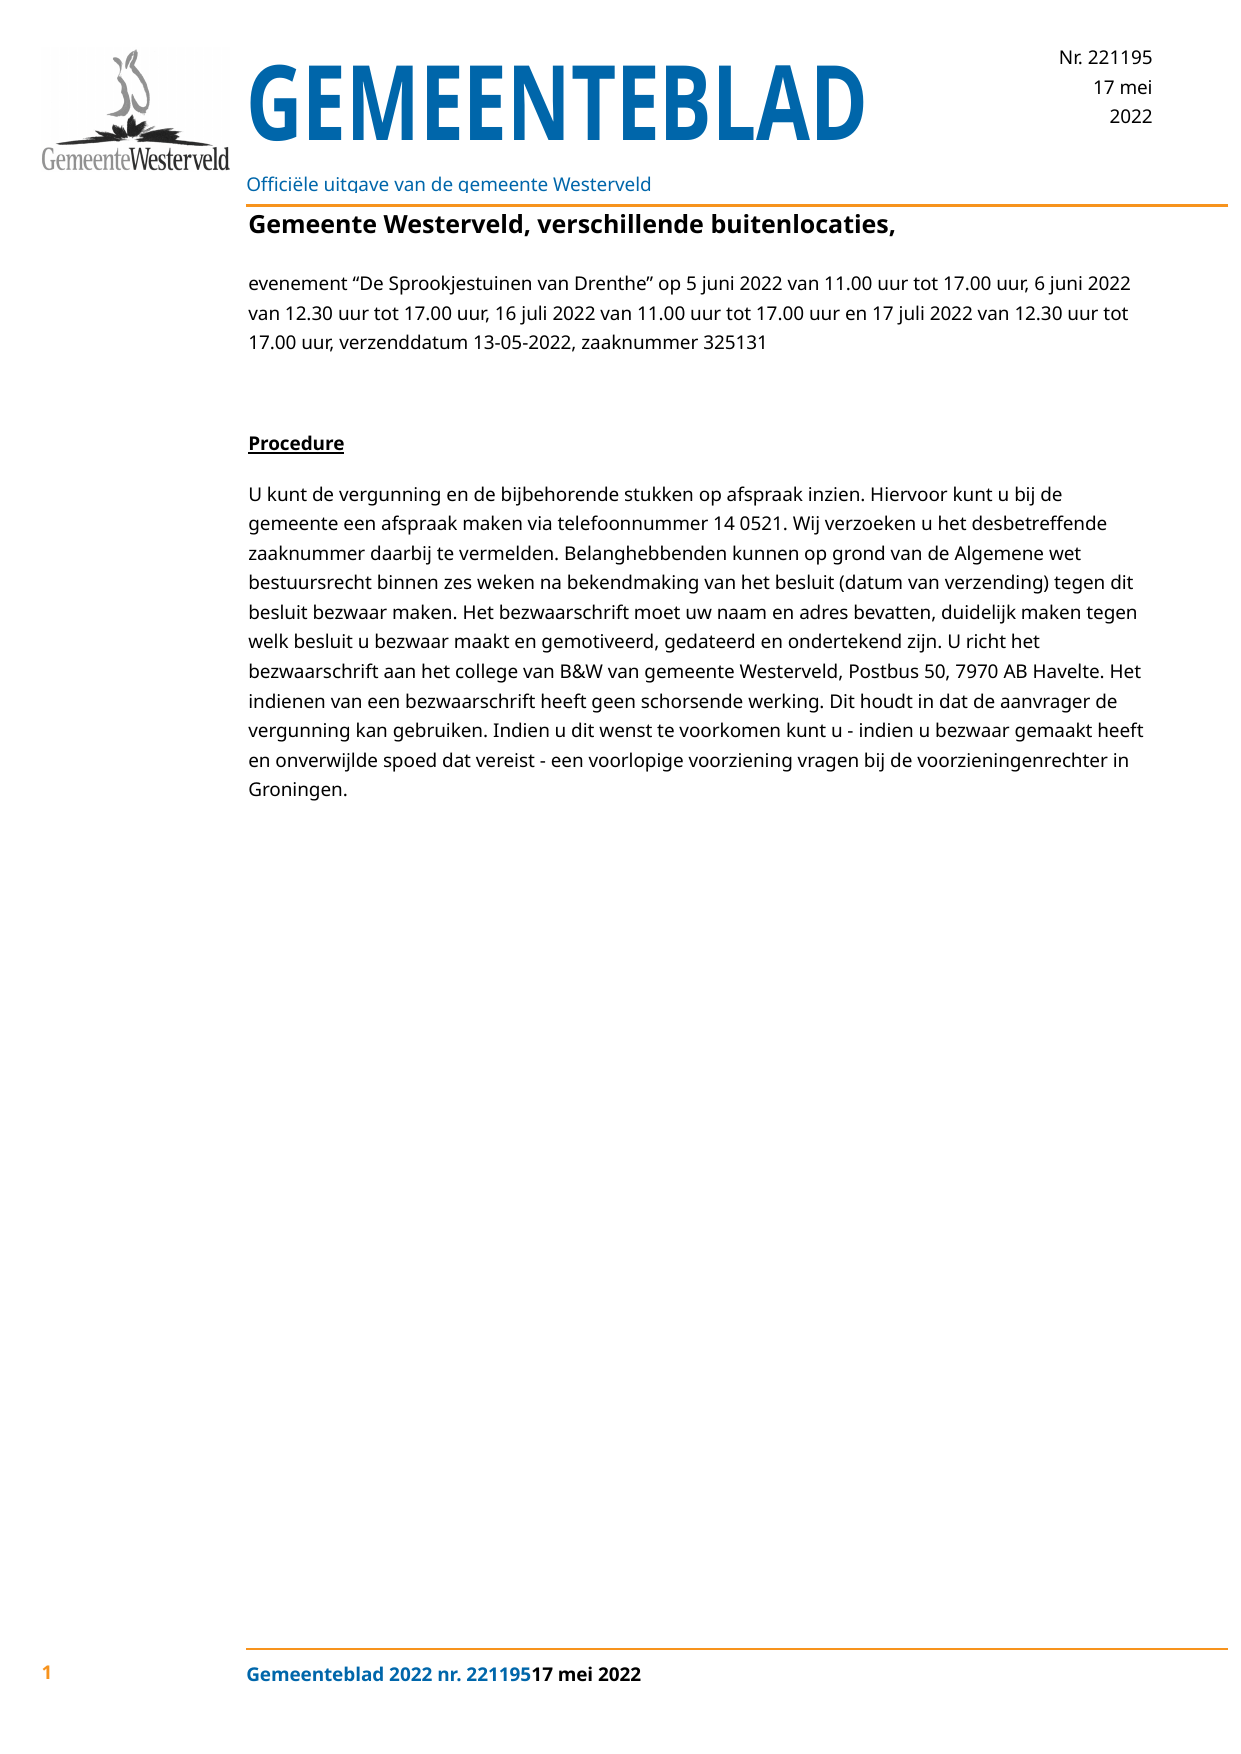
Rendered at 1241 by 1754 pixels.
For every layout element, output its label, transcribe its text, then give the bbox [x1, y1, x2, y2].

text U kunt de vergunning en de bijbehorende stukken op afspraak inzien. Hiervoor kunt u bij de gemeente een afspraak maken via telefoonnummer 14 0521. Wij verzoeken u het desbetreffende zaaknummer daarbij te vermelden. Belanghebbenden kunnen op grond van de Algemene wet bestuursrecht binnen zes weken na bekendmaking van het besluit (datum van verzending) tegen dit besluit bezwaar maken. Het bezwaarschrift moet uw naam en adres bevatten, duidelijk maken tegen welk besluit u bezwaar maakt en gemotiveerd, gedateerd en ondertekend zijn. U richt het bezwaarschrift aan het college van B&W van gemeente Westerveld, Postbus 50, 7970 AB Havelte. Het indienen van een bezwaarschrift heeft geen schorsende werking. Dit houdt in dat de aanvrager de vergunning kan gebruiken. Indien u dit wenst te voorkomen kunt u - indien u bezwaar gemaakt heeft en onverwijlde spoed dat vereist - een voorlopige voorziening vragen bij de voorzieningenrechter in Groningen. [248, 481, 1152, 802]
text Procedure [248, 430, 1152, 456]
text evenement “De Sprookjestuinen van Drenthe” op 5 juni 2022 van 11.00 uur tot 17.00 uur, 6 juni 2022 van 12.30 uur tot 17.00 uur, 16 juli 2022 van 11.00 uur tot 17.00 uur en 17 juli 2022 van 12.30 uur tot 17.00 uur, verzenddatum 13-05-2022, zaaknummer 325131 [248, 270, 1152, 355]
text Gemeente Westerveld, verschillende buitenlocaties, [248, 207, 1152, 241]
picture [41, 47, 231, 172]
